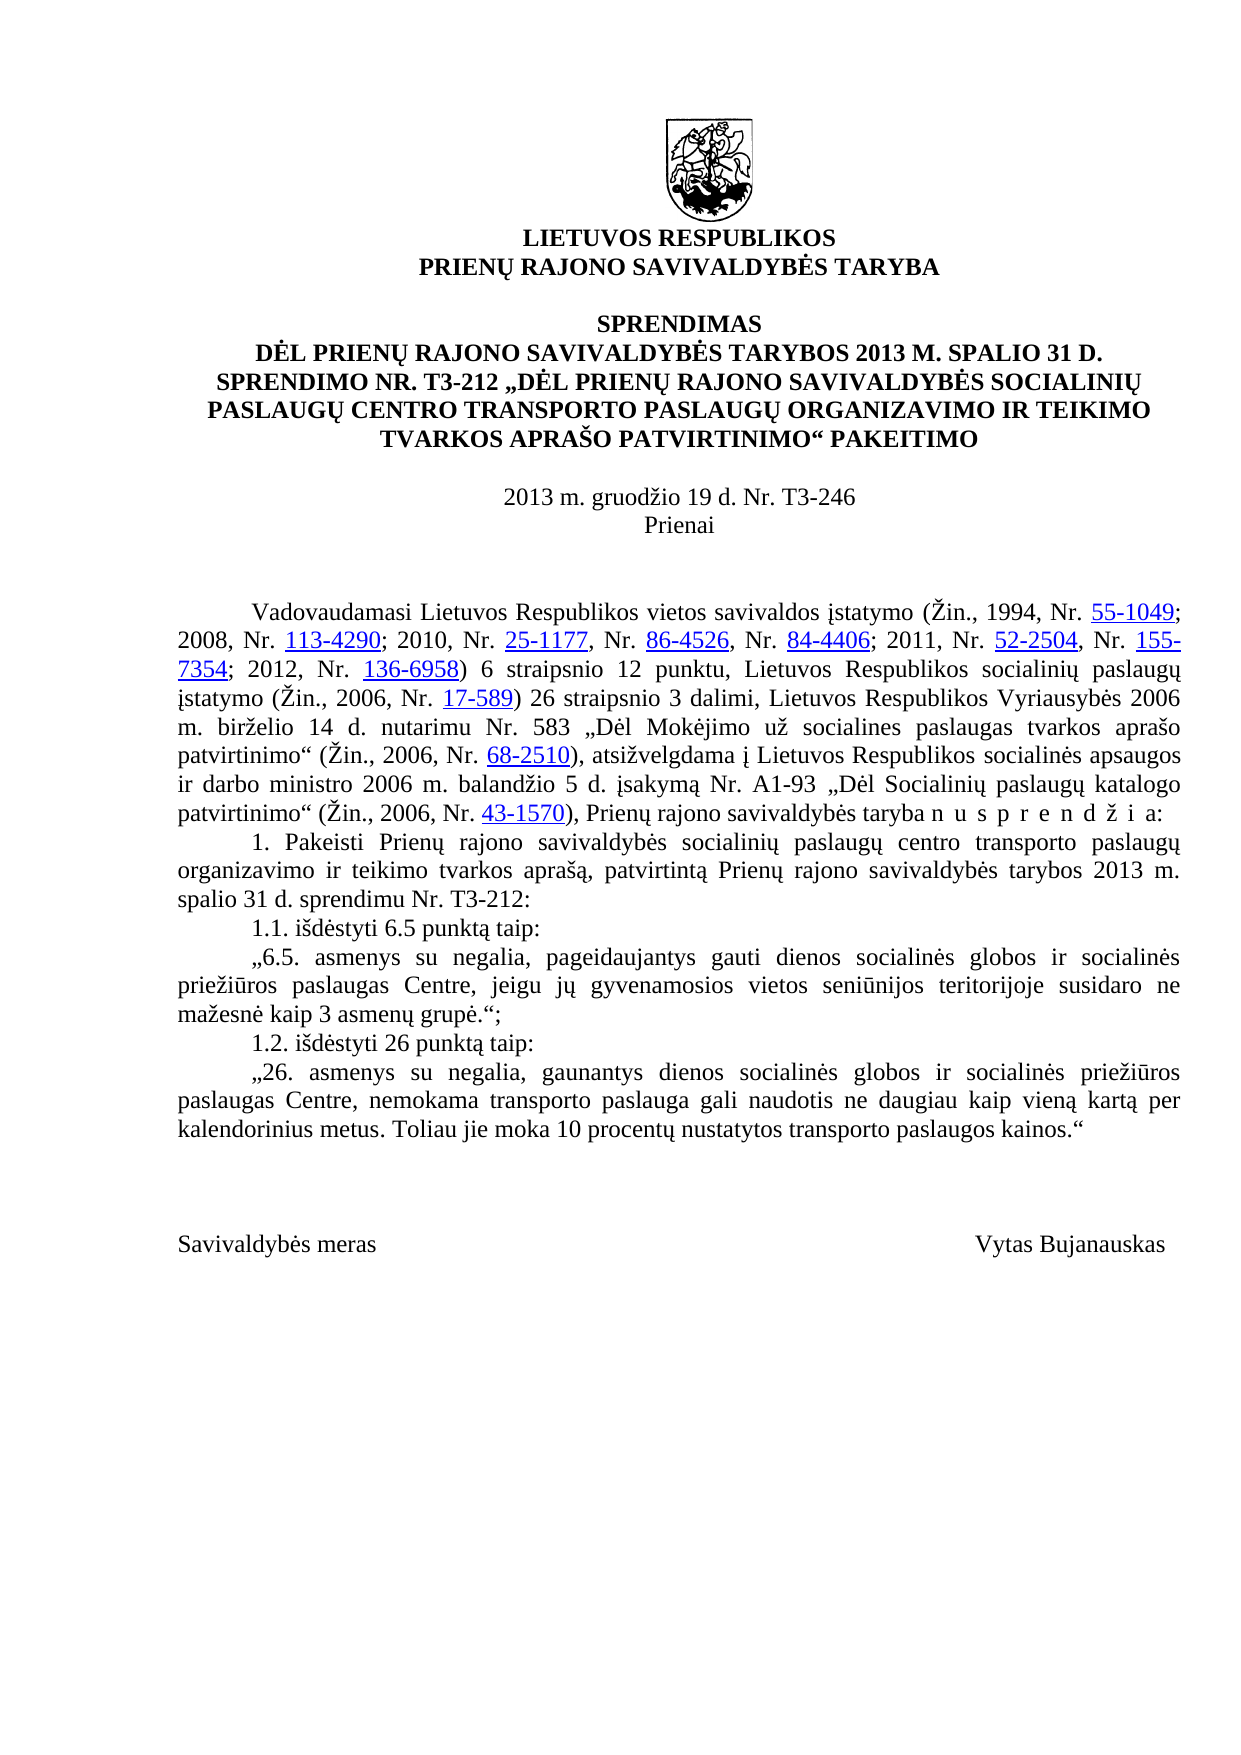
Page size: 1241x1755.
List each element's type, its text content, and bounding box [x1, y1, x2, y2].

text Prienai [177, 510, 1181, 539]
text 1.2. išdėstyti 26 punktą taip: [177, 1028, 1181, 1057]
text LIETUVOS RESPUBLIKOS [177, 223, 1181, 252]
text „6.5. asmenys su negalia, pageidaujantys gauti dienos socialinės globos ir socialinės priežiūros paslaugas Centre, jeigu jų gyvenamosios vietos seniūnijos teritorijoje susidaro ne mažesnė kaip 3 asmenų grupė.“; [177, 942, 1181, 1028]
text Savivaldybės meras Vytas Bujanauskas [177, 1229, 1181, 1258]
text 1. Pakeisti Prienų rajono savivaldybės socialinių paslaugų centro transporto paslaugų organizavimo ir teikimo tvarkos aprašą, patvirtintą Prienų rajono savivaldybės tarybos 2013 m. spalio 31 d. sprendimu Nr. T3-212: [177, 827, 1181, 913]
text 2013 m. gruodžio 19 d. Nr. T3-246 [177, 482, 1181, 510]
text Vadovaudamasi Lietuvos Respublikos vietos savivaldos įstatymo (Žin., 1994, Nr. 55-1049; 2008, Nr. 113-4290; 2010, Nr. 25-1177, Nr. 86-4526, Nr. 84-4406; 2011, Nr. 52-2504, Nr. 155-7354; 2012, Nr. 136-6958) 6 straipsnio 12 punktu, Lietuvos Respublikos socialinių paslaugų įstatymo (Žin., 2006, Nr. 17-589) 26 straipsnio 3 dalimi, Lietuvos Respublikos Vyriausybės 2006 m. birželio 14 d. nutarimu Nr. 583 „Dėl Mokėjimo už socialines paslaugas tvarkos aprašo patvirtinimo“ (Žin., 2006, Nr. 68-2510), atsižvelgdama į Lietuvos Respublikos socialinės apsaugos ir darbo ministro 2006 m. balandžio 5 d. įsakymą Nr. A1-93 „Dėl Socialinių paslaugų katalogo patvirtinimo“ (Žin., 2006, Nr. 43-1570), Prienų rajono savivaldybės taryba nusprendžia: [177, 597, 1181, 827]
text PRIENŲ RAJONO SAVIVALDYBĖS TARYBA [177, 252, 1181, 280]
subtitle Sprendimas [177, 309, 1181, 338]
text DĖL PRIENŲ RAJONO SAVIVALDYBĖS TARYBOS 2013 M. SPALIO 31 D. SPRENDIMO NR. T3-212 „DĖL PRIENŲ RAJONO SAVIVALDYBĖS SOCIALINIŲ PASLAUGŲ CENTRO TRANSPORTO PASLAUGŲ ORGANIZAVIMO IR TEIKIMO TVARKOS APRAŠO PATVIRTINIMO“ PAKEITIMO [177, 338, 1181, 453]
text „26. asmenys su negalia, gaunantys dienos socialinės globos ir socialinės priežiūros paslaugas Centre, nemokama transporto paslauga gali naudotis ne daugiau kaip vieną kartą per kalendorinius metus. Toliau jie moka 10 procentų nustatytos transporto paslaugos kainos.“ [177, 1057, 1181, 1143]
text 1.1. išdėstyti 6.5 punktą taip: [177, 913, 1181, 942]
